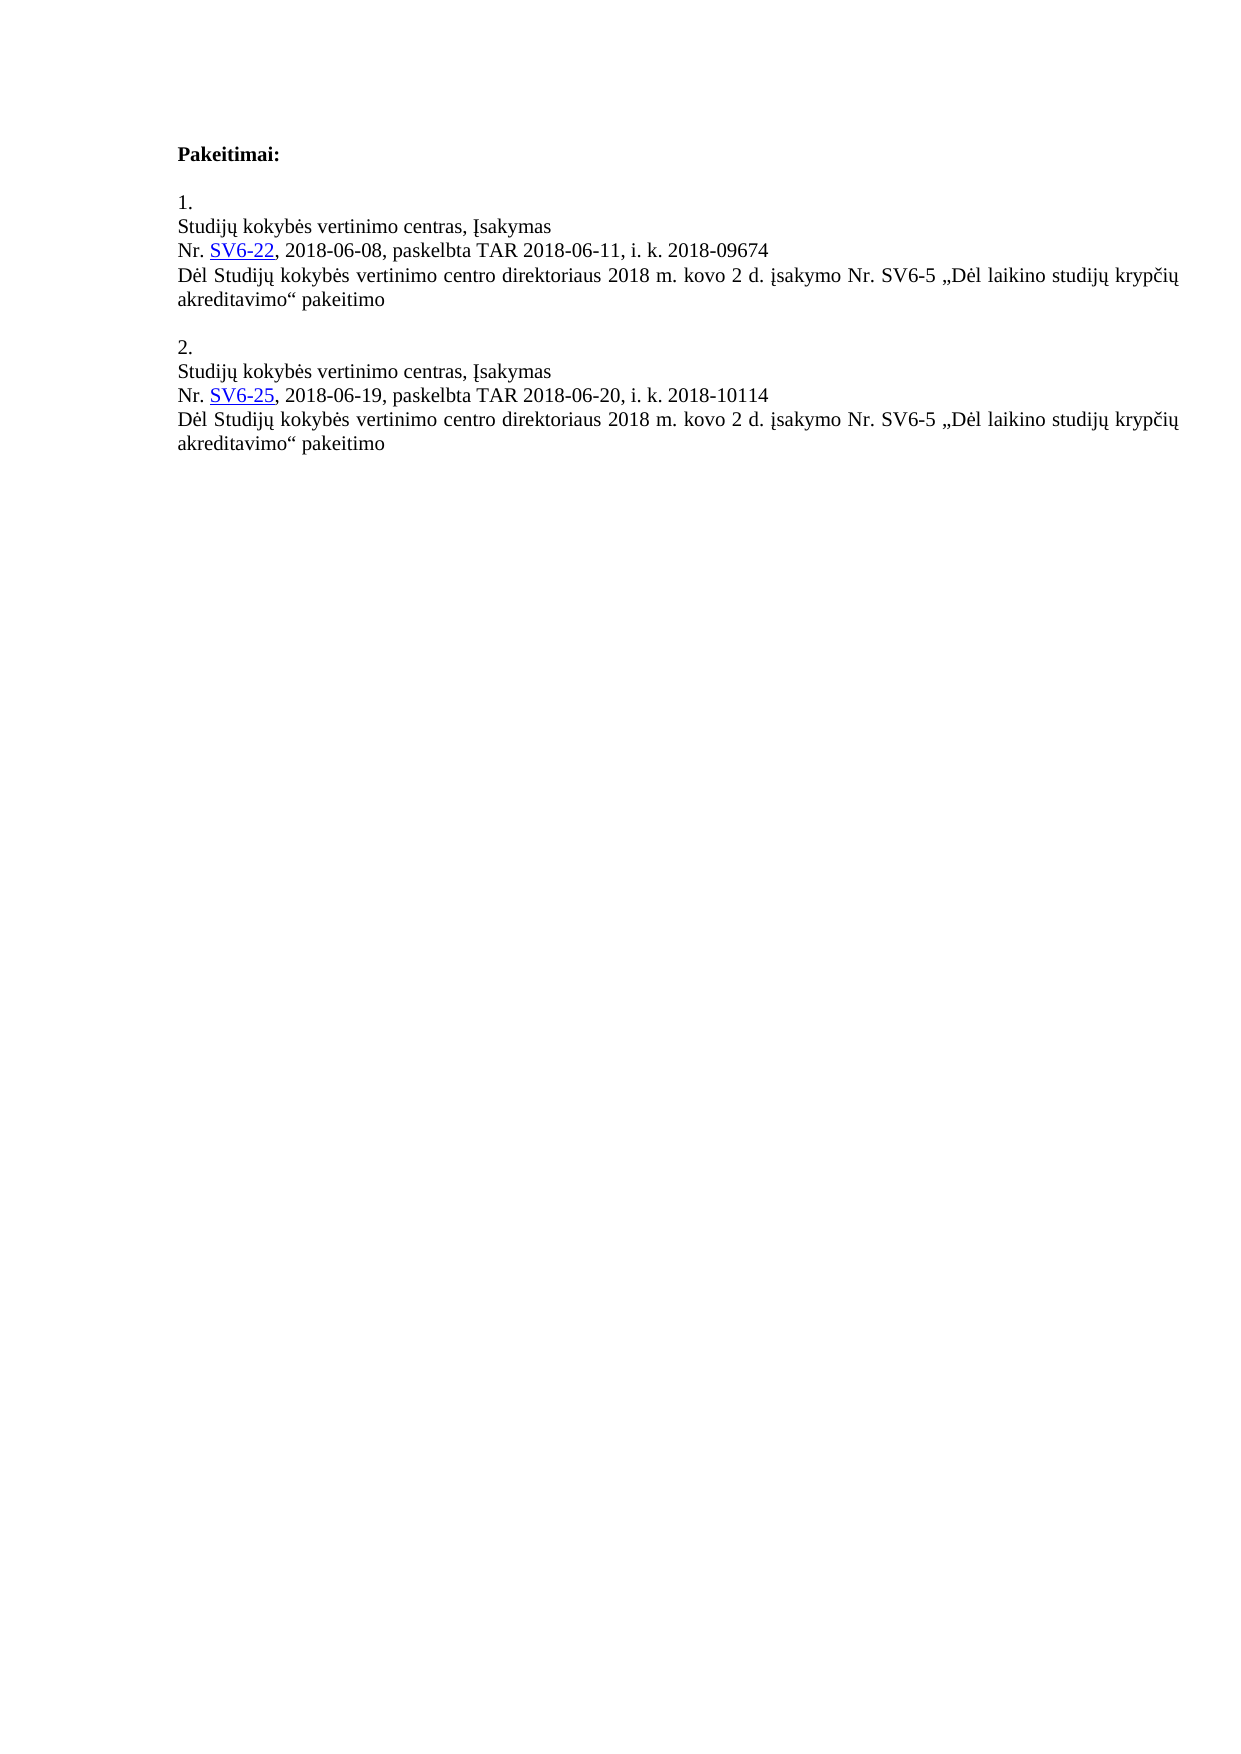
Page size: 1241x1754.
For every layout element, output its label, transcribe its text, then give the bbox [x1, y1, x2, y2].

text Dėl Studijų kokybės vertinimo centro direktoriaus 2018 m. kovo 2 d. įsakymo Nr. SV6-5 „Dėl laikino studijų krypčių akreditavimo“ pakeitimo [177, 407, 1181, 455]
text Studijų kokybės vertinimo centras, Įsakymas [177, 359, 1181, 383]
text Nr. SV6-25, 2018-06-19, paskelbta TAR 2018-06-20, i. k. 2018-10114 [177, 383, 1181, 407]
text Studijų kokybės vertinimo centras, Įsakymas [177, 214, 1181, 238]
text Dėl Studijų kokybės vertinimo centro direktoriaus 2018 m. kovo 2 d. įsakymo Nr. SV6-5 „Dėl laikino studijų krypčių akreditavimo“ pakeitimo [177, 262, 1181, 311]
text 2. [177, 335, 1181, 359]
text Pakeitimai: [177, 142, 1181, 166]
text 1. [177, 190, 1181, 214]
text Nr. SV6-22, 2018-06-08, paskelbta TAR 2018-06-11, i. k. 2018-09674 [177, 238, 1181, 262]
